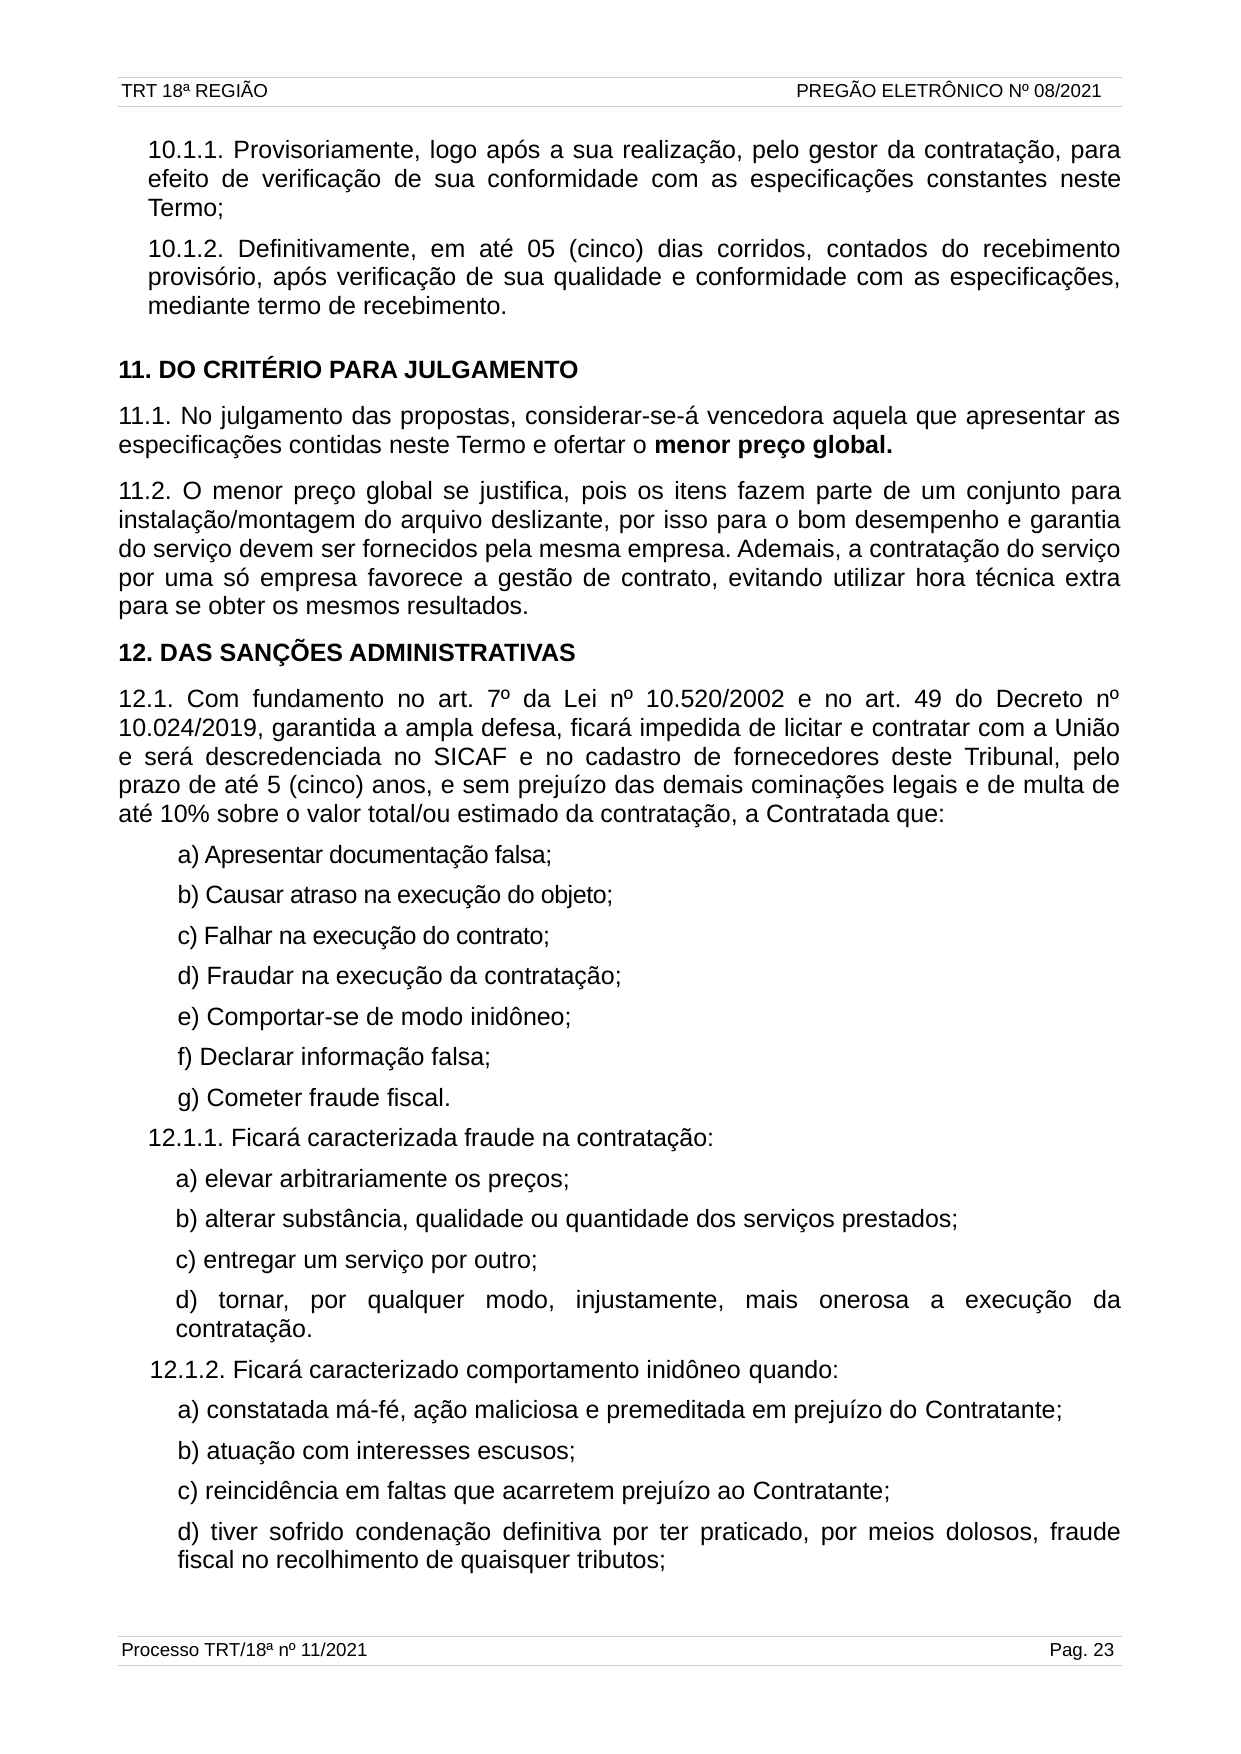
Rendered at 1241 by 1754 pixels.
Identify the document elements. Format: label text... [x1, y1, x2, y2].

text 10.1.1. Provisoriamente, logo após a sua realização, pelo gestor da contratação, para efeito de verificação de sua conformidade com as especificações constantes neste Termo; [148, 136, 1122, 222]
text b) alterar substância, qualidade ou quantidade dos serviços prestados; [175, 1204, 1122, 1233]
text 11. DO CRITÉRIO PARA JULGAMENTO [118, 354, 1122, 383]
text g) Cometer fraude fiscal. [177, 1083, 1122, 1112]
text a) Apresentar documentação falsa; [177, 840, 1122, 868]
text a) constatada má-fé, ação maliciosa e premeditada em prejuízo do Contratante; [177, 1395, 1122, 1424]
text 12.1.2. Ficará caracterizado comportamento inidôneo quando: [149, 1355, 1122, 1383]
text 12. DAS SANÇÕES ADMINISTRATIVAS [118, 638, 1122, 666]
text f) Declarar informação falsa; [177, 1042, 1122, 1071]
text 11.2. O menor preço global se justifica, pois os itens fazem parte de um conjunto para instalação/montagem do arquivo deslizante, por isso para o bom desempenho e garantia do serviço devem ser fornecidos pela mesma empresa. Ademais, a contratação do serviço por uma só empresa favorece a gestão de contrato, evitando utilizar hora técnica extra para se obter os mesmos resultados. [118, 476, 1122, 620]
text 10.1.2. Definitivamente, em até 05 (cinco) dias corridos, contados do recebimento provisório, após verificação de sua qualidade e conformidade com as especificações, mediante termo de recebimento. [148, 234, 1122, 320]
text c) entregar um serviço por outro; [175, 1245, 1122, 1274]
text a) elevar arbitrariamente os preços; [175, 1164, 1122, 1193]
text c) reincidência em faltas que acarretem prejuízo ao Contratante; [177, 1476, 1122, 1505]
text d) tornar, por qualquer modo, injustamente, mais onerosa a execução da contratação. [175, 1285, 1122, 1343]
text b) atuação com interesses escusos; [177, 1436, 1122, 1464]
text c) Falhar na execução do contrato; [177, 921, 1122, 949]
text 12.1. Com fundamento no art. 7º da Lei nº 10.520/2002 e no art. 49 do Decreto nº 10.024/2019, garantida a ampla defesa, ficará impedida de licitar e contratar com a União e será descredenciada no SICAF e no cadastro de fornecedores deste Tribunal, pelo prazo de até 5 (cinco) anos, e sem prejuízo das demais cominações legais e de multa de até 10% sobre o valor total/ou estimado da contratação, a Contratada que: [118, 684, 1122, 828]
text b) Causar atraso na execução do objeto; [177, 880, 1122, 909]
text d) tiver sofrido condenação definitiva por ter praticado, por meios dolosos, fraude fiscal no recolhimento de quaisquer tributos; [177, 1517, 1122, 1574]
text 11.1. No julgamento das propostas, considerar-se-á vencedora aquela que apresentar as especificações contidas neste Termo e ofertar o menor preço global. [118, 401, 1122, 458]
text d) Fraudar na execução da contratação; [177, 961, 1122, 990]
text e) Comportar-se de modo inidôneo; [177, 1002, 1122, 1031]
text 12.1.1. Ficará caracterizada fraude na contratação: [148, 1123, 1122, 1152]
